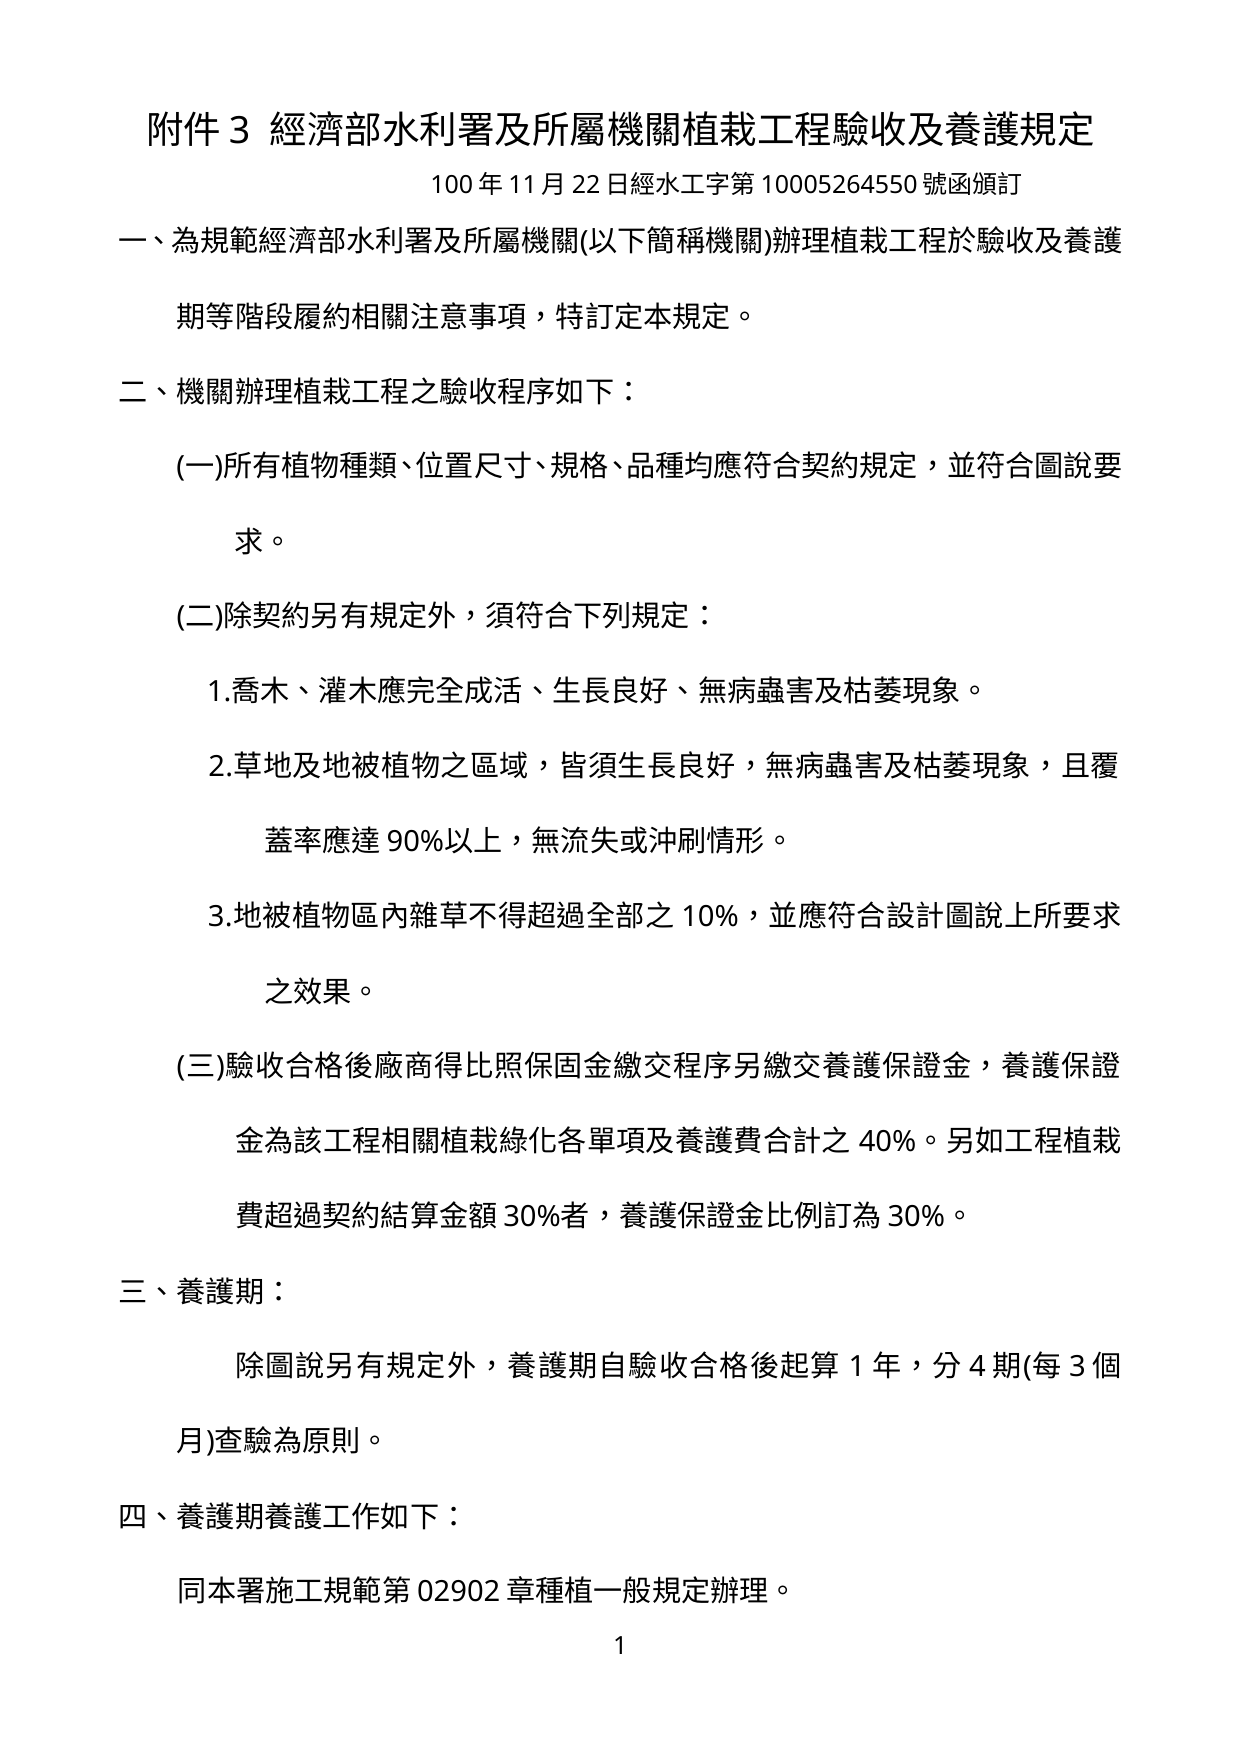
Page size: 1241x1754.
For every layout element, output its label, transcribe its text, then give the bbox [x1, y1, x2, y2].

text 二、機關辦理植栽工程之驗收程序如下： [118, 352, 1122, 427]
text 同本署施工規範第02902章種植一般規定辦理。 [178, 1552, 1122, 1627]
text 附件3 經濟部水利署及所屬機關植栽工程驗收及養護規定 [118, 89, 1122, 164]
text 3.地被植物區內雜草不得超過全部之10%，並應符合設計圖說上所要求之效果。 [176, 877, 1122, 1027]
text (三)驗收合格後廠商得比照保固金繳交程序另繳交養護保證金，養護保證金為該工程相關植栽綠化各單項及養護費合計之40%。另如工程植栽費超過契約結算金額30%者，養護保證金比例訂為30%。 [176, 1027, 1122, 1252]
text 三、養護期： [118, 1252, 1122, 1327]
text (二)除契約另有規定外，須符合下列規定： [176, 577, 1122, 652]
text (一)所有植物種類、位置尺寸、規格、品種均應符合契約規定，並符合圖說要求。 [176, 427, 1122, 577]
text 2.草地及地被植物之區域，皆須生長良好，無病蟲害及枯萎現象，且覆蓋率應達90%以上，無流失或沖刷情形。 [176, 727, 1122, 877]
text 100年11月22日經水工字第10005264550號函頒訂 [118, 164, 1122, 202]
text 四、養護期養護工作如下： [118, 1477, 1122, 1552]
text 一、為規範經濟部水利署及所屬機關(以下簡稱機關)辦理植栽工程於驗收及養護期等階段履約相關注意事項，特訂定本規定。 [118, 202, 1122, 352]
text 除圖說另有規定外，養護期自驗收合格後起算1年，分4期(每3個月)查驗為原則。 [177, 1327, 1122, 1477]
text 1.喬木、灌木應完全成活、生長良好、無病蟲害及枯萎現象。 [176, 652, 1122, 727]
